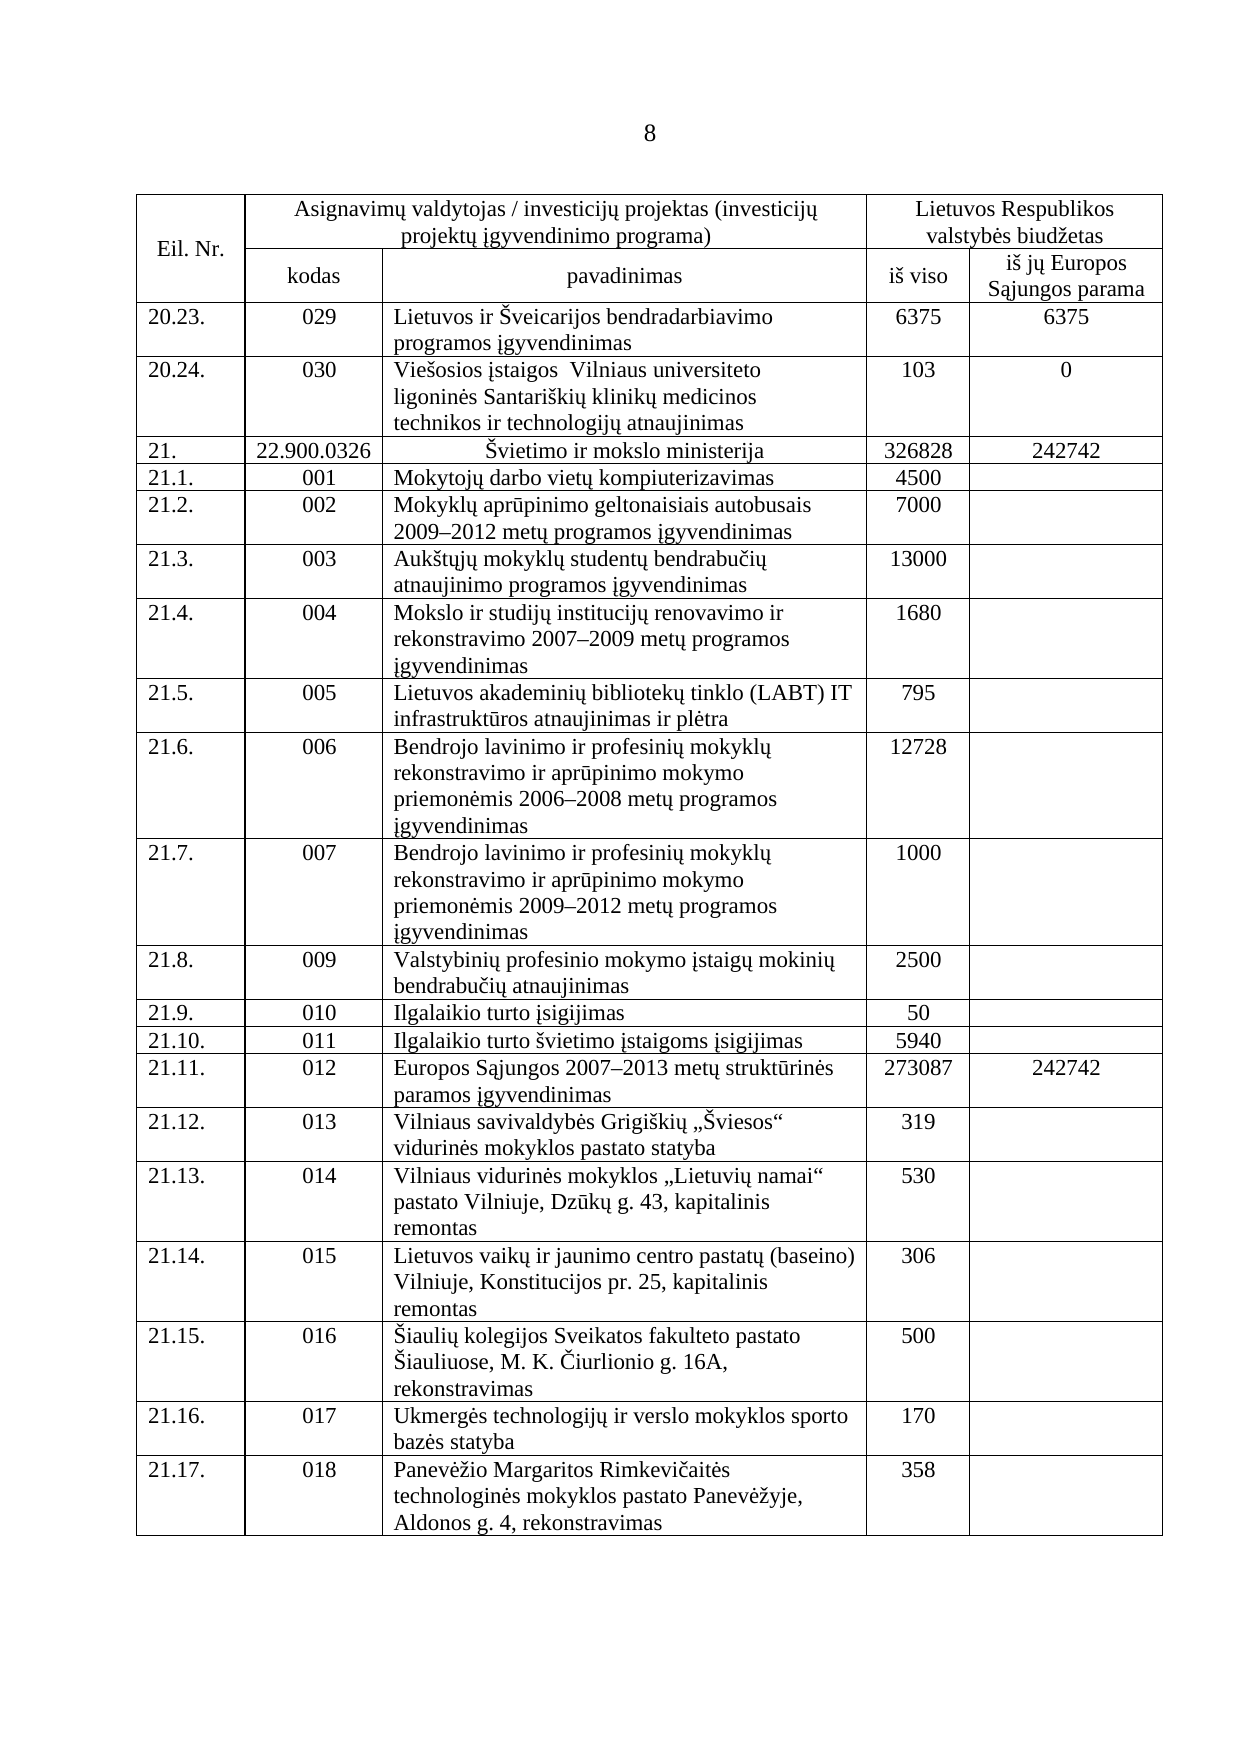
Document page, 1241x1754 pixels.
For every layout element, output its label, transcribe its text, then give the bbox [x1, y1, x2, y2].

table_cell [970, 1162, 1162, 1241]
table_cell 002 [246, 491, 382, 544]
table_cell 21.14. [137, 1242, 244, 1321]
table_cell 21.1. [137, 464, 244, 490]
table_cell 273087 [867, 1054, 969, 1107]
table_cell [970, 491, 1162, 544]
table_cell 006 [246, 733, 382, 838]
table_cell 2500 [867, 946, 969, 998]
table_cell Švietimo ir mokslo ministerija [383, 437, 866, 463]
table_cell Valstybinių profesinio mokymo įstaigų mokinių bendrabučių atnaujinimas [383, 946, 866, 998]
table_cell 795 [867, 679, 969, 732]
table_cell Mokyklų aprūpinimo geltonaisiais autobusais 2009–2012 metų programos įgyvendinimas [383, 491, 866, 544]
table_cell 6375 [970, 303, 1162, 356]
table_cell [970, 1242, 1162, 1321]
table_cell iš jų Europos Sąjungos parama [970, 249, 1162, 302]
table_cell Aukštųjų mokyklų studentų bendrabučių atnaujinimo programos įgyvendinimas [383, 545, 866, 598]
table_cell [970, 464, 1162, 490]
table_cell 21. [137, 437, 244, 463]
table_cell 21.12. [137, 1108, 244, 1161]
table_cell 6375 [867, 303, 969, 356]
table_cell 319 [867, 1108, 969, 1161]
table_cell Ilgalaikio turto švietimo įstaigoms įsigijimas [383, 1027, 866, 1053]
table_cell 21.7. [137, 839, 244, 945]
table_cell 016 [246, 1322, 382, 1401]
table_cell 21.6. [137, 733, 244, 838]
table_cell 21.11. [137, 1054, 244, 1107]
table_cell 015 [246, 1242, 382, 1321]
table_cell [970, 1402, 1162, 1455]
table_cell 21.5. [137, 679, 244, 732]
table_cell 21.16. [137, 1402, 244, 1455]
table_cell 242742 [970, 437, 1162, 463]
table_cell Mokytojų darbo vietų kompiuterizavimas [383, 464, 866, 490]
table_cell Bendrojo lavinimo ir profesinių mokyklų rekonstravimo ir aprūpinimo mokymo priemonėmis 2006–2008 metų programos įgyvendinimas [383, 733, 866, 838]
table_cell Lietuvos vaikų ir jaunimo centro pastatų (baseino) Vilniuje, Konstitucijos pr. 25, kapitalinis remontas [383, 1242, 866, 1321]
table_cell 003 [246, 545, 382, 598]
table_cell [970, 679, 1162, 732]
table_cell 029 [246, 303, 382, 356]
table_cell 5940 [867, 1027, 969, 1053]
table_cell 1000 [867, 839, 969, 945]
table_cell 170 [867, 1402, 969, 1455]
table_cell 013 [246, 1108, 382, 1161]
table_cell 326828 [867, 437, 969, 463]
table_cell [970, 1027, 1162, 1053]
table_cell Šiaulių kolegijos Sveikatos fakulteto pastato Šiauliuose, M. K. Čiurlionio g. 16A, rekonstravimas [383, 1322, 866, 1401]
table_cell Bendrojo lavinimo ir profesinių mokyklų rekonstravimo ir aprūpinimo mokymo priemonėmis 2009–2012 metų programos įgyvendinimas [383, 839, 866, 945]
table_cell [970, 1456, 1162, 1535]
table_cell Vilniaus savivaldybės Grigiškių „Šviesos“ vidurinės mokyklos pastato statyba [383, 1108, 866, 1161]
table_cell 014 [246, 1162, 382, 1241]
table_cell 50 [867, 1000, 969, 1026]
table_cell kodas [246, 249, 382, 302]
table_cell 4500 [867, 464, 969, 490]
table_cell 018 [246, 1456, 382, 1535]
table_cell [970, 545, 1162, 598]
table_header Eil. Nr. [137, 195, 244, 302]
table_cell 21.9. [137, 1000, 244, 1026]
table_cell Vilniaus vidurinės mokyklos „Lietuvių namai“ pastato Vilniuje, Dzūkų g. 43, kapitalinis remontas [383, 1162, 866, 1241]
table_cell 21.3. [137, 545, 244, 598]
table_cell 009 [246, 946, 382, 998]
table_cell 21.8. [137, 946, 244, 998]
table_cell 007 [246, 839, 382, 945]
table_cell Ukmergės technologijų ir verslo mokyklos sporto bazės statyba [383, 1402, 866, 1455]
table_cell [970, 839, 1162, 945]
table_cell 21.17. [137, 1456, 244, 1535]
table_cell 21.15. [137, 1322, 244, 1401]
table_cell 12728 [867, 733, 969, 838]
table_cell [970, 1108, 1162, 1161]
table_cell 017 [246, 1402, 382, 1455]
table_cell 20.23. [137, 303, 244, 356]
table_cell 21.2. [137, 491, 244, 544]
table_cell 005 [246, 679, 382, 732]
table_cell 103 [867, 357, 969, 436]
table_cell 21.13. [137, 1162, 244, 1241]
table_cell 13000 [867, 545, 969, 598]
table_cell 001 [246, 464, 382, 490]
table_cell pavadinimas [383, 249, 866, 302]
table_cell [970, 599, 1162, 678]
table_cell 012 [246, 1054, 382, 1107]
table_cell 011 [246, 1027, 382, 1053]
table_cell iš viso [867, 249, 969, 302]
table_cell 1680 [867, 599, 969, 678]
table_cell Panevėžio Margaritos Rimkevičaitės technologinės mokyklos pastato Panevėžyje, Aldonos g. 4, rekonstravimas [383, 1456, 866, 1535]
table_cell Mokslo ir studijų institucijų renovavimo ir rekonstravimo 2007–2009 metų programos įgyvendinimas [383, 599, 866, 678]
table_cell Lietuvos akademinių bibliotekų tinklo (LABT) IT infrastruktūros atnaujinimas ir plėtra [383, 679, 866, 732]
table_cell [970, 946, 1162, 998]
table_cell Lietuvos ir Šveicarijos bendradarbiavimo programos įgyvendinimas [383, 303, 866, 356]
table_cell 010 [246, 1000, 382, 1026]
table_cell [970, 733, 1162, 838]
table_cell 530 [867, 1162, 969, 1241]
table_cell [970, 1322, 1162, 1401]
table_cell 004 [246, 599, 382, 678]
table_cell 242742 [970, 1054, 1162, 1107]
table_cell 7000 [867, 491, 969, 544]
table_cell 030 [246, 357, 382, 436]
table_cell 21.4. [137, 599, 244, 678]
table_cell Ilgalaikio turto įsigijimas [383, 1000, 866, 1026]
table_cell [970, 1000, 1162, 1026]
table_cell 500 [867, 1322, 969, 1401]
table_cell 20.24. [137, 357, 244, 436]
table_cell 358 [867, 1456, 969, 1535]
table_cell 306 [867, 1242, 969, 1321]
table_cell 21.10. [137, 1027, 244, 1053]
table_cell Viešosios įstaigos Vilniaus universiteto ligoninės Santariškių klinikų medicinos technikos ir technologijų atnaujinimas [383, 357, 866, 436]
table_cell 22.900.0326 [246, 437, 382, 463]
table_cell Europos Sąjungos 2007–2013 metų struktūrinės paramos įgyvendinimas [383, 1054, 866, 1107]
table_header Lietuvos Respublikos valstybės biudžetas [867, 195, 1162, 248]
table_cell 0 [970, 357, 1162, 436]
table_header Asignavimų valdytojas / investicijų projektas (investicijų projektų įgyvendinimo programa) [246, 195, 866, 248]
